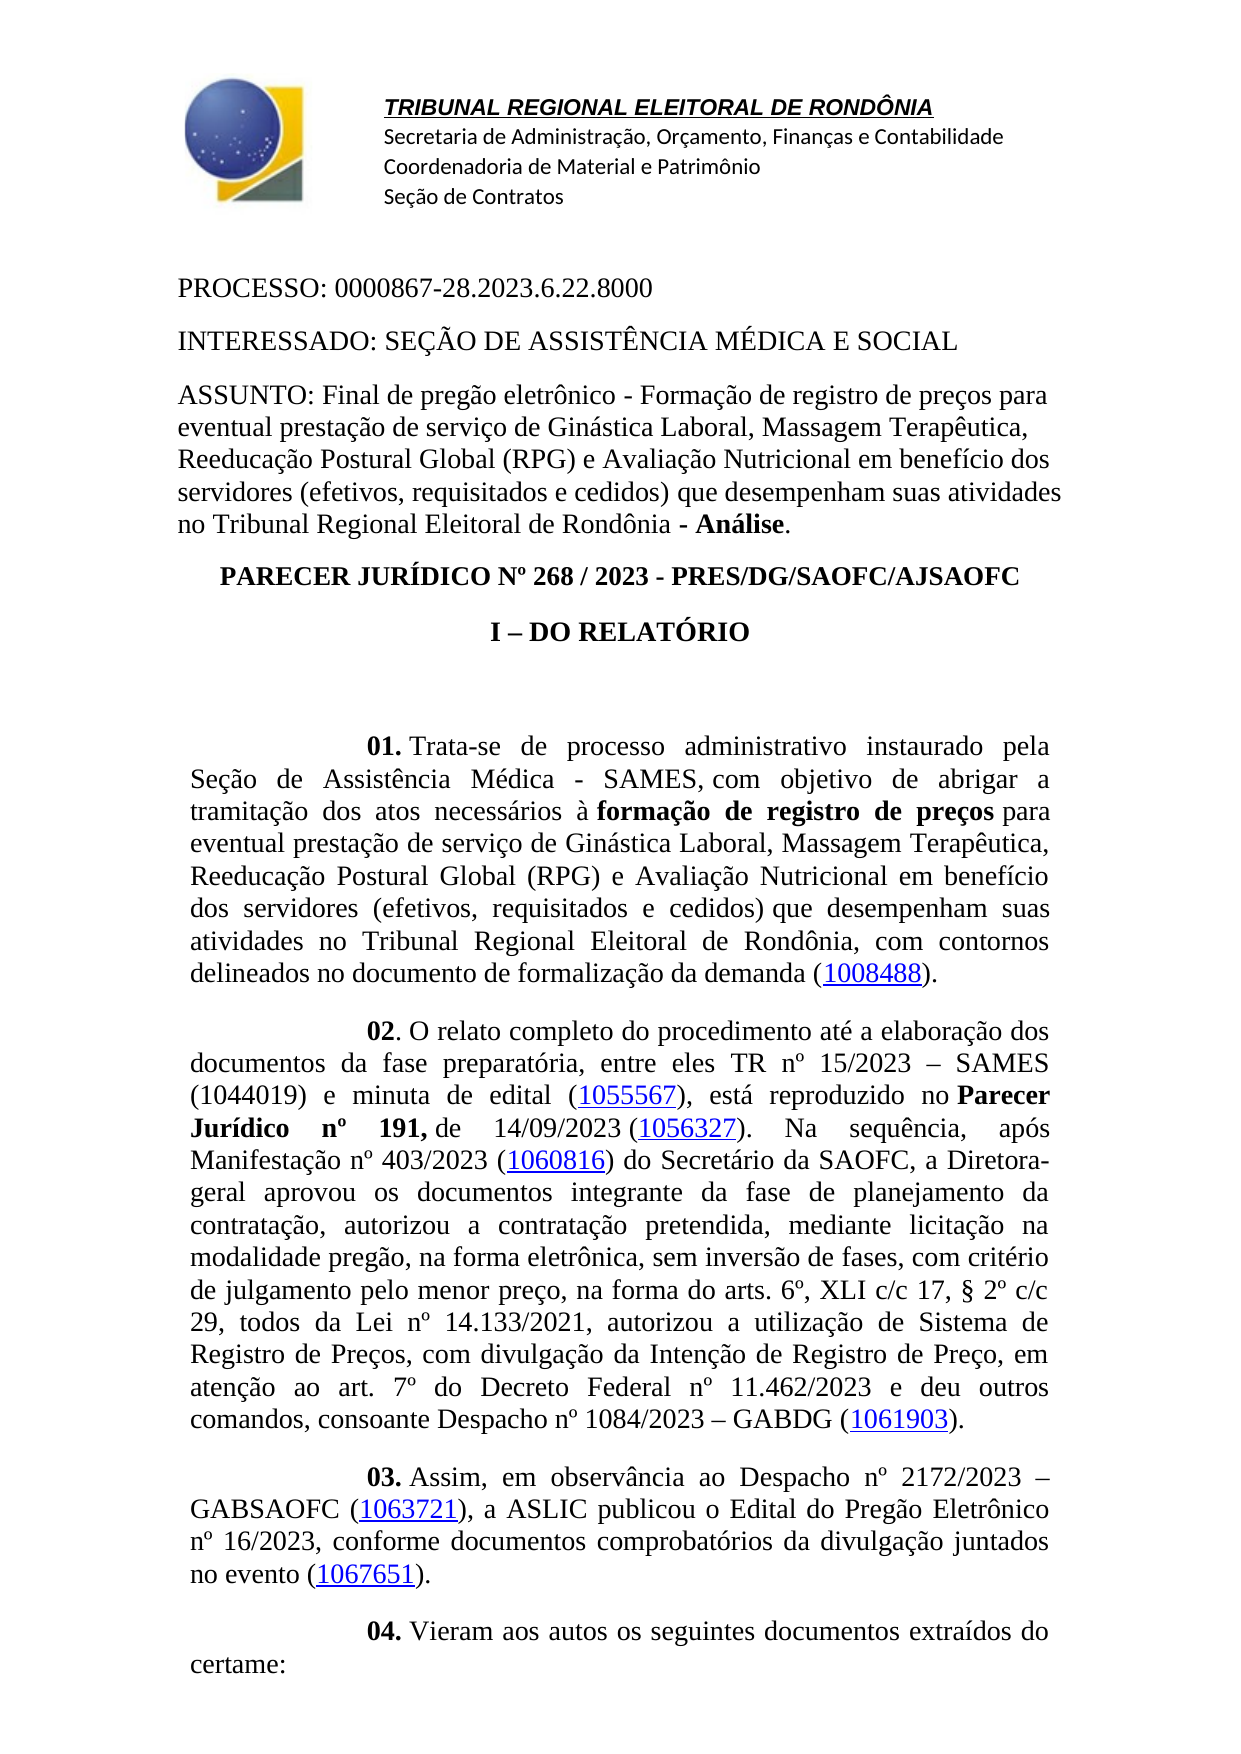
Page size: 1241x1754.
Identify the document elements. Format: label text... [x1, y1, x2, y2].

text 01. Trata-se de processo administrativo instaurado pela Seção de Assistência Médica - SAMES, com objetivo de abrigar a tramitação dos atos necessários à formação de registro de preços para eventual prestação de serviço de Ginástica Laboral, Massagem Terapêutica, Reeducação Postural Global (RPG) e Avaliação Nutricional em benefício dos servidores (efetivos, requisitados e cedidos) que desempenham suas atividades no Tribunal Regional Eleitoral de Rondônia, com contornos delineados no documento de formalização da demanda (1008488). [190, 729, 1051, 988]
text 03. Assim, em observância ao Despacho nº 2172/2023 – GABSAOFC (1063721), a ASLIC publicou o Edital do Pregão Eletrônico nº 16/2023, conforme documentos comprobatórios da divulgação juntados no evento (1067651). [190, 1460, 1051, 1589]
text PARECER JURÍDICO Nº 268 / 2023 - PRES/DG/SAOFC/AJSAOFC [177, 561, 1063, 592]
text 04. Vieram aos autos os seguintes documentos extraídos do certame: [190, 1614, 1051, 1679]
text I – DO RELATÓRIO [190, 614, 1051, 647]
text 02. O relato completo do procedimento até a elaboração dos documentos da fase preparatória, entre eles TR nº 15/2023 – SAMES (1044019) e minuta de edital (1055567), está reproduzido no Parecer Jurídico nº 191, de 14/09/2023 (1056327). Na sequência, após Manifestação nº 403/2023 (1060816) do Secretário da SAOFC, a Diretora-geral aprovou os documentos integrante da fase de planejamento da contratação, autorizou a contratação pretendida, mediante licitação na modalidade pregão, na forma eletrônica, sem inversão de fases, com critério de julgamento pelo menor preço, na forma do arts. 6º, XLI c/c 17, § 2º c/c 29, todos da Lei nº 14.133/2021, autorizou a utilização de Sistema de Registro de Preços, com divulgação da Intenção de Registro de Preço, em atenção ao art. 7º do Decreto Federal nº 11.462/2023 e deu outros comandos, consoante Despacho nº 1084/2023 – GABDG (1061903). [190, 1013, 1051, 1435]
text ASSUNTO: Final de pregão eletrônico - Formação de registro de preços para eventual prestação de serviço de Ginástica Laboral, Massagem Terapêutica, Reeducação Postural Global (RPG) e Avaliação Nutricional em benefício dos servidores (efetivos, requisitados e cedidos) que desempenham suas atividades no Tribunal Regional Eleitoral de Rondônia - Análise. [177, 378, 1063, 540]
text PROCESSO: 0000867-28.2023.6.22.8000 [177, 271, 1063, 304]
text INTERESSADO: SEÇÃO DE ASSISTÊNCIA MÉDICA E SOCIAL [177, 324, 1063, 357]
